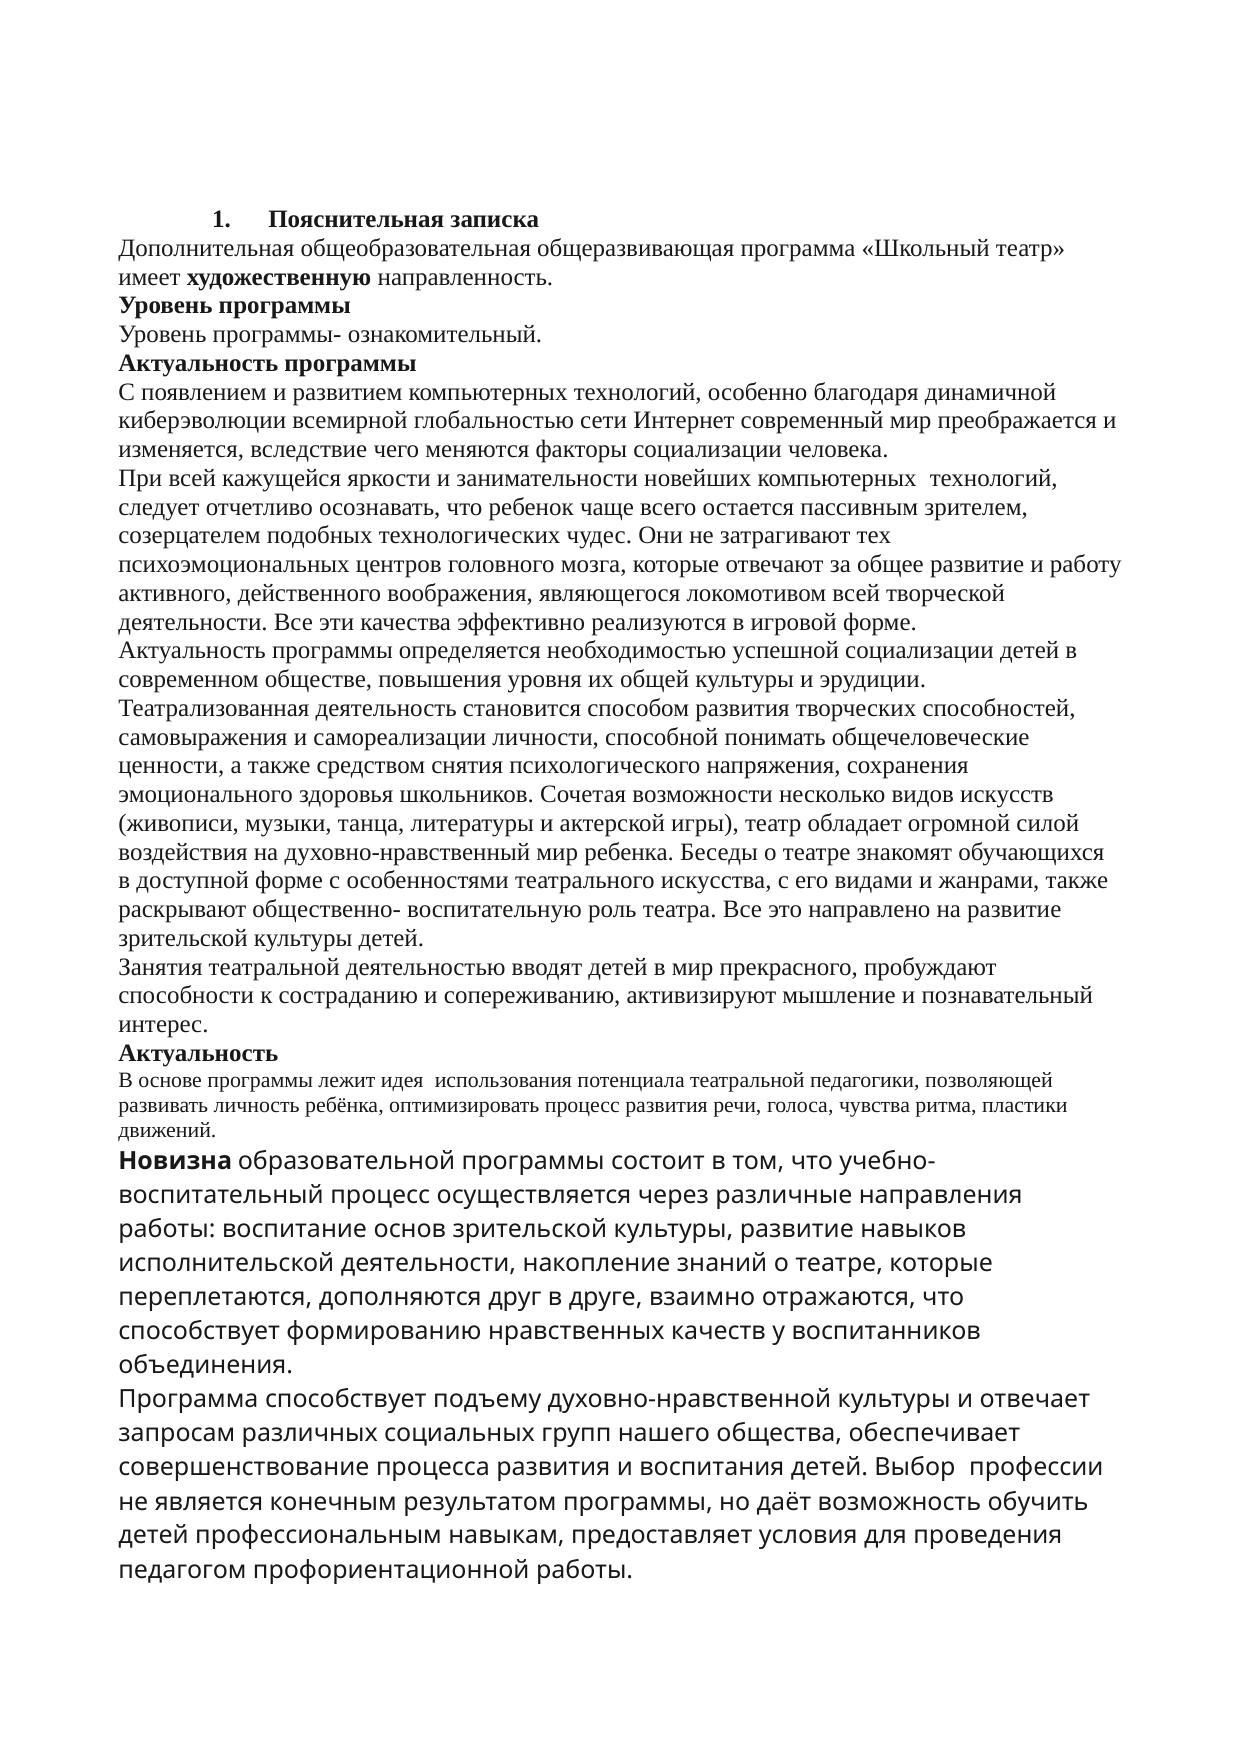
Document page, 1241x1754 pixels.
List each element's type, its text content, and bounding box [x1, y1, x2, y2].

text При всей кажущейся яркости и занимательности новейших компьютерных технологий, следует отчетливо осознавать, что ребенок чаще всего остается пассивным зрителем, созерцателем подобных технологических чудес. Они не затрагивают тех психоэмоциональных центров головного мозга, которые отвечают за общее развитие и работу активного, действенного воображения, являющегося локомотивом всей творческой деятельности. Все эти качества эффективно реализуются в игровой форме. [118, 463, 1122, 636]
text С появлением и развитием компьютерных технологий, особенно благодаря динамичной киберэволюции всемирной глобальностью сети Интернет современный мир преображается и изменяется, вследствие чего меняются факторы социализации человека. [118, 377, 1122, 463]
text Актуальность программы [118, 348, 1122, 377]
text В основе программы лежит идея использования потенциала театральной педагогики, позволяющей развивать личность ребёнка, оптимизировать процесс развития речи, голоса, чувства ритма, пластики движений. [118, 1067, 1122, 1142]
text Актуальность [118, 1038, 1122, 1067]
text 1. Пояснительная записка [212, 204, 1122, 233]
text Актуальность программы определяется необходимостью успешной социализации детей в современном обществе, повышения уровня их общей культуры и эрудиции. Театрализованная деятельность становится способом развития творческих способностей, самовыражения и самореализации личности, способной понимать общечеловеческие ценности, а также средством снятия психологического напряжения, сохранения эмоционального здоровья школьников. Сочетая возможности несколько видов искусств (живописи, музыки, танца, литературы и актерской игры), театр обладает огромной силой воздействия на духовно-нравственный мир ребенка. Беседы о театре знакомят обучающихся в доступной форме с особенностями театрального искусства, с его видами и жанрами, также раскрывают общественно- воспитательную роль театра. Все это направлено на развитие зрительской культуры детей. [118, 636, 1122, 952]
text Занятия театральной деятельностью вводят детей в мир прекрасного, пробуждают способности к состраданию и сопереживанию, активизируют мышление и познавательный интерес. [118, 952, 1122, 1038]
text Дополнительная общеобразовательная общеразвивающая программа «Школьный театр» имеет художественную направленность. [118, 233, 1122, 291]
text Уровень программы [118, 291, 1122, 319]
text Программа способствует подъему духовно-нравственной культуры и отвечает запросам различных социальных групп нашего общества, обеспечивает совершенствование процесса развития и воспитания детей. Выбор профессии не является конечным результатом программы, но даёт возможность обучить детей профессиональным навыкам, предоставляет условия для проведения педагогом профориентационной работы. [118, 1381, 1122, 1585]
text Уровень программы- ознакомительный. [118, 319, 1122, 348]
text Новизна образовательной программы состоит в том, что учебно-воспитательный процесс осуществляется через различные направления работы: воспитание основ зрительской культуры, развитие навыков исполнительской деятельности, накопление знаний о театре, которые переплетаются, дополняются друг в друге, взаимно отражаются, что способствует формированию нравственных качеств у воспитанников объединения. [118, 1142, 1122, 1381]
